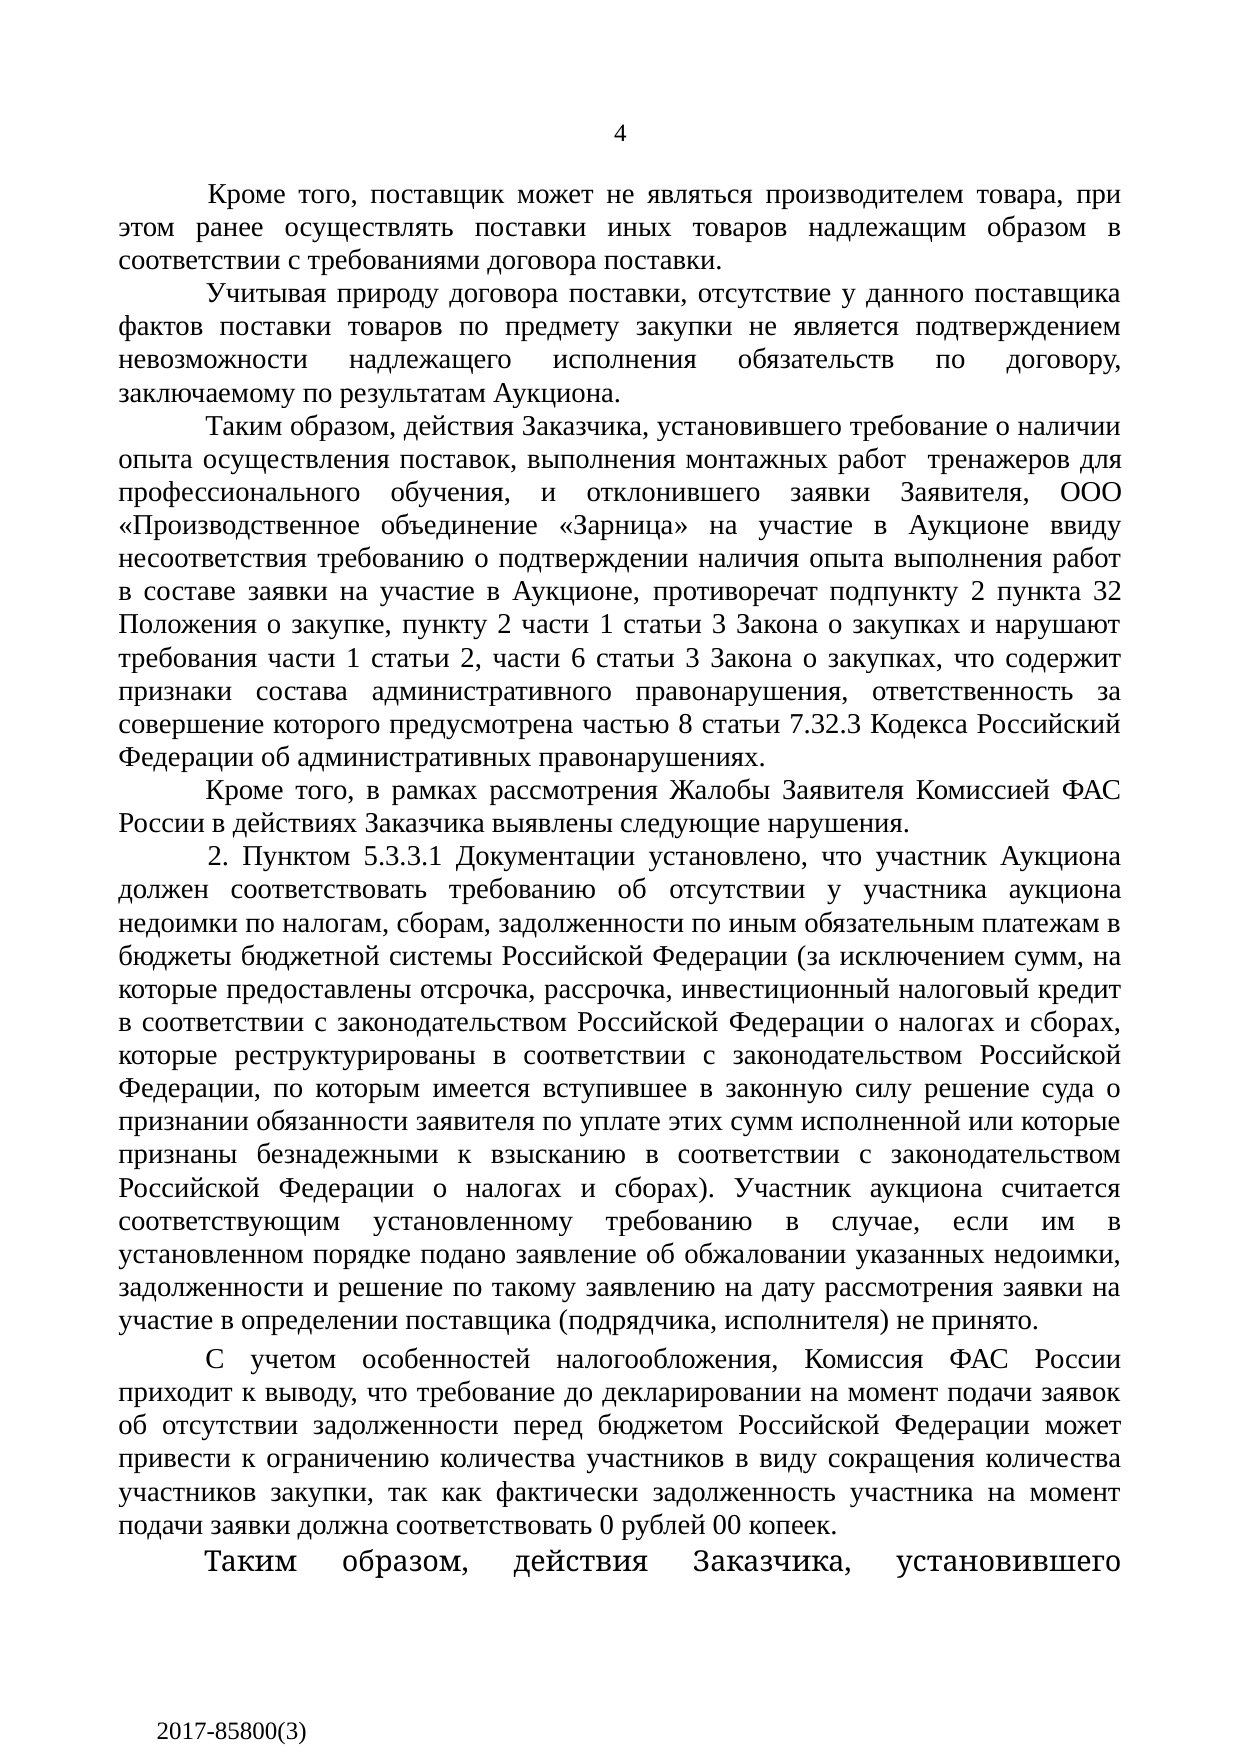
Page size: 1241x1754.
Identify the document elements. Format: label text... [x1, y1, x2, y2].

text С учетом особенностей налогообложения, Комиссия ФАС России приходит к выводу, что требование до декларировании на момент подачи заявок об отсутствии задолженности перед бюджетом Российской Федерации может привести к ограничению количества участников в виду сокращения количества участников закупки, так как фактически задолженность участника на момент подачи заявки должна соответствовать 0 рублей 00 копеек. [118, 1342, 1122, 1540]
text Кроме того, поставщик может не являться производителем товара, при этом ранее осуществлять поставки иных товаров надлежащим образом в соответствии с требованиями договора поставки. [118, 176, 1122, 276]
text Таким образом, действия Заказчика, установившего [118, 1540, 1122, 1579]
text Учитывая природу договора поставки, отсутствие у данного поставщика фактов поставки товаров по предмету закупки не является подтверждением невозможности надлежащего исполнения обязательств по договору, заключаемому по результатам Аукциона. [118, 276, 1122, 408]
text Таким образом, действия Заказчика, установившего требование о наличии опыта осуществления поставок, выполнения монтажных работ тренажеров для профессионального обучения, и отклонившего заявки Заявителя, ООО «Производственное объединение «Зарница» на участие в Аукционе ввиду несоответствия требованию о подтверждении наличия опыта выполнения работ в составе заявки на участие в Аукционе, противоречат подпункту 2 пункта 32 Положения о закупке, пункту 2 части 1 статьи 3 Закона о закупках и нарушают требования части 1 статьи 2, части 6 статьи 3 Закона о закупках, что содержит признаки состава административного правонарушения, ответственность за совершение которого предусмотрена частью 8 статьи 7.32.3 Кодекса Российский Федерации об административных правонарушениях. [118, 408, 1122, 773]
text 2. Пунктом 5.3.3.1 Документации установлено, что участник Аукциона должен соответствовать требованию об отсутствии у участника аукциона недоимки по налогам, сборам, задолженности по иным обязательным платежам в бюджеты бюджетной системы Российской Федерации (за исключением сумм, на которые предоставлены отсрочка, рассрочка, инвестиционный налоговый кредит в соответствии с законодательством Российской Федерации о налогах и сборах, которые реструктурированы в соответствии с законодательством Российской Федерации, по которым имеется вступившее в законную силу решение суда о признании обязанности заявителя по уплате этих сумм исполненной или которые признаны безнадежными к взысканию в соответствии с законодательством Российской Федерации о налогах и сборах). Участник аукциона считается соответствующим установленному требованию в случае, если им в установленном порядке подано заявление об обжаловании указанных недоимки, задолженности и решение по такому заявлению на дату рассмотрения заявки на участие в определении поставщика (подрядчика, исполнителя) не принято. [118, 839, 1122, 1336]
text Кроме того, в рамках рассмотрения Жалобы Заявителя Комиссией ФАС России в действиях Заказчика выявлены следующие нарушения. [118, 773, 1122, 839]
